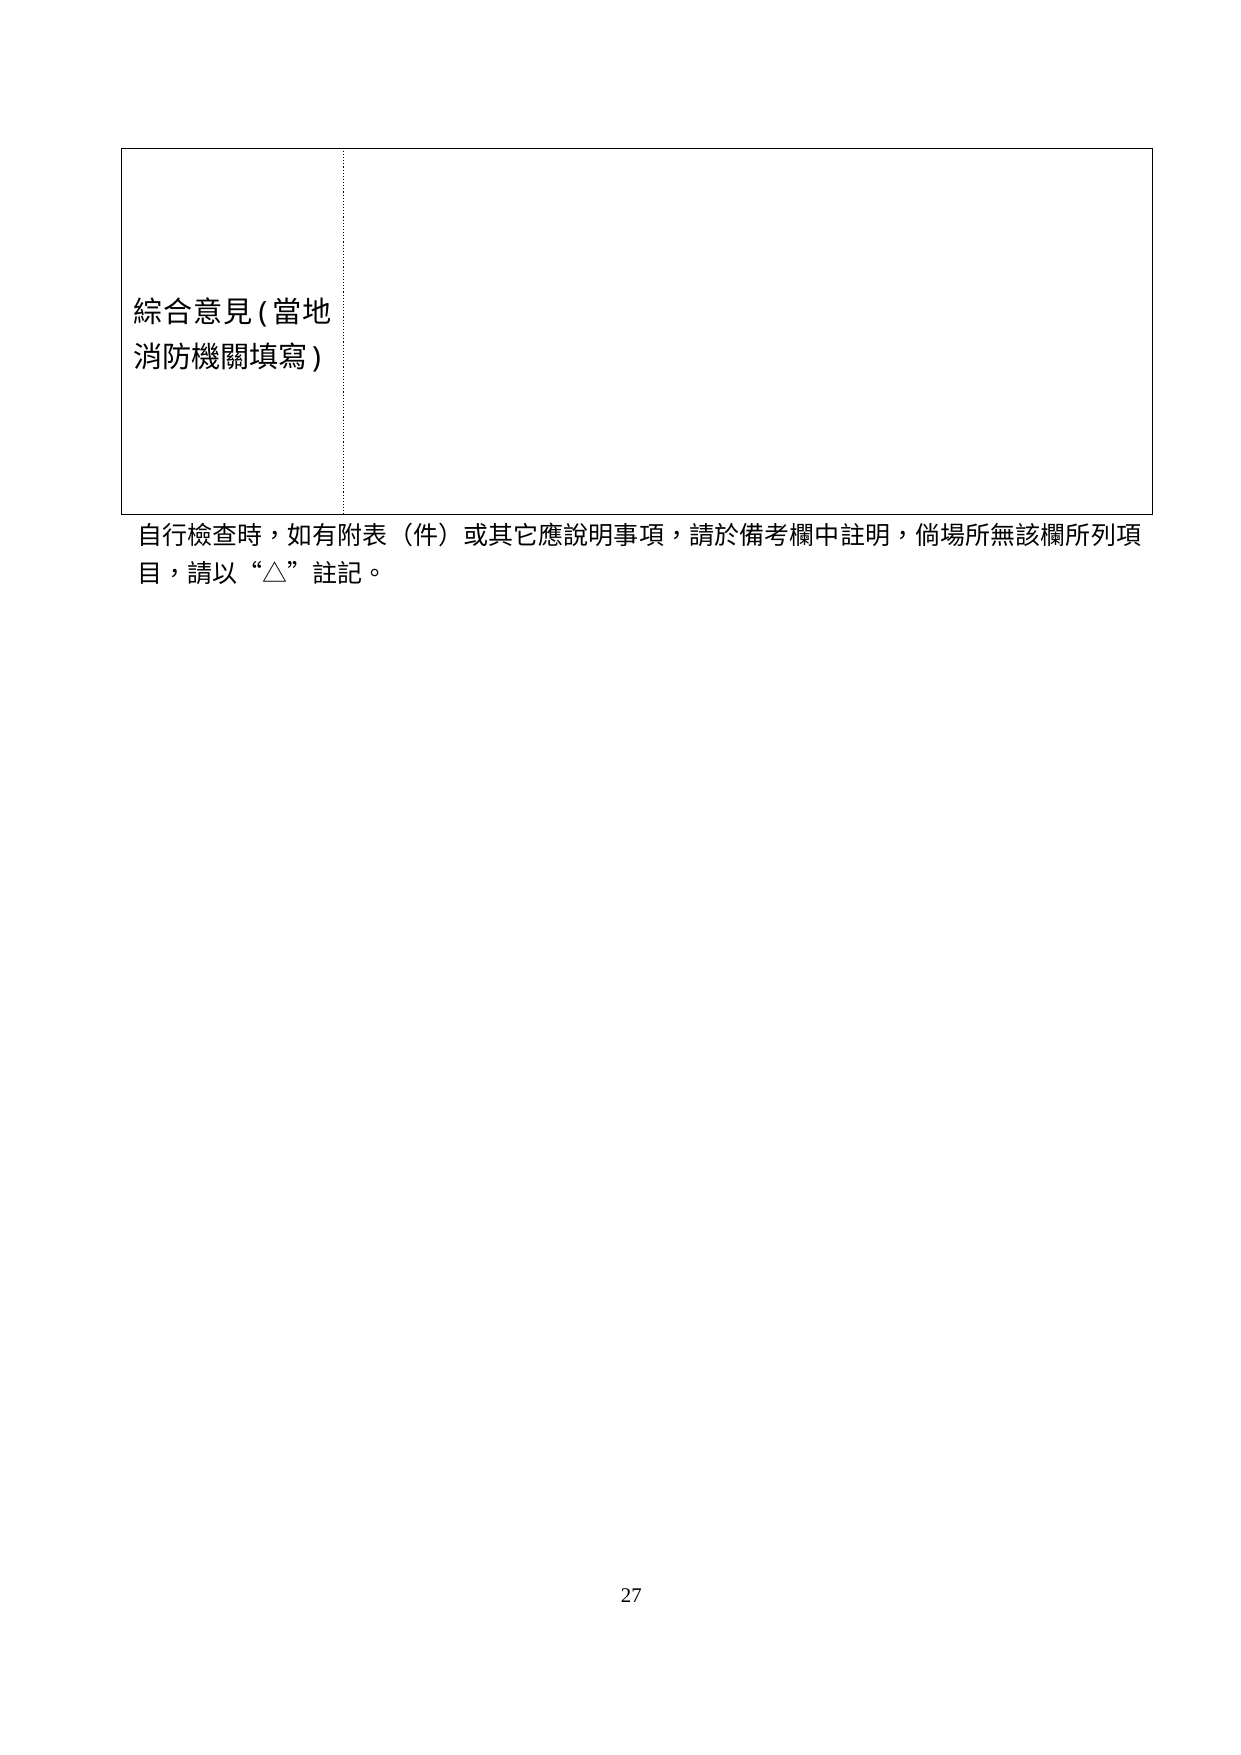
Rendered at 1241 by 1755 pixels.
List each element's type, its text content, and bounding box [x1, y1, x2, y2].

table_cell 綜合意見(當地消防機關填寫) [122, 149, 343, 513]
text 自行檢查時，如有附表（件）或其它應說明事項，請於備考欄中註明，倘場所無該欄所列項目，請以“△”註記。 [137, 515, 1144, 589]
table_cell [343, 149, 1152, 513]
